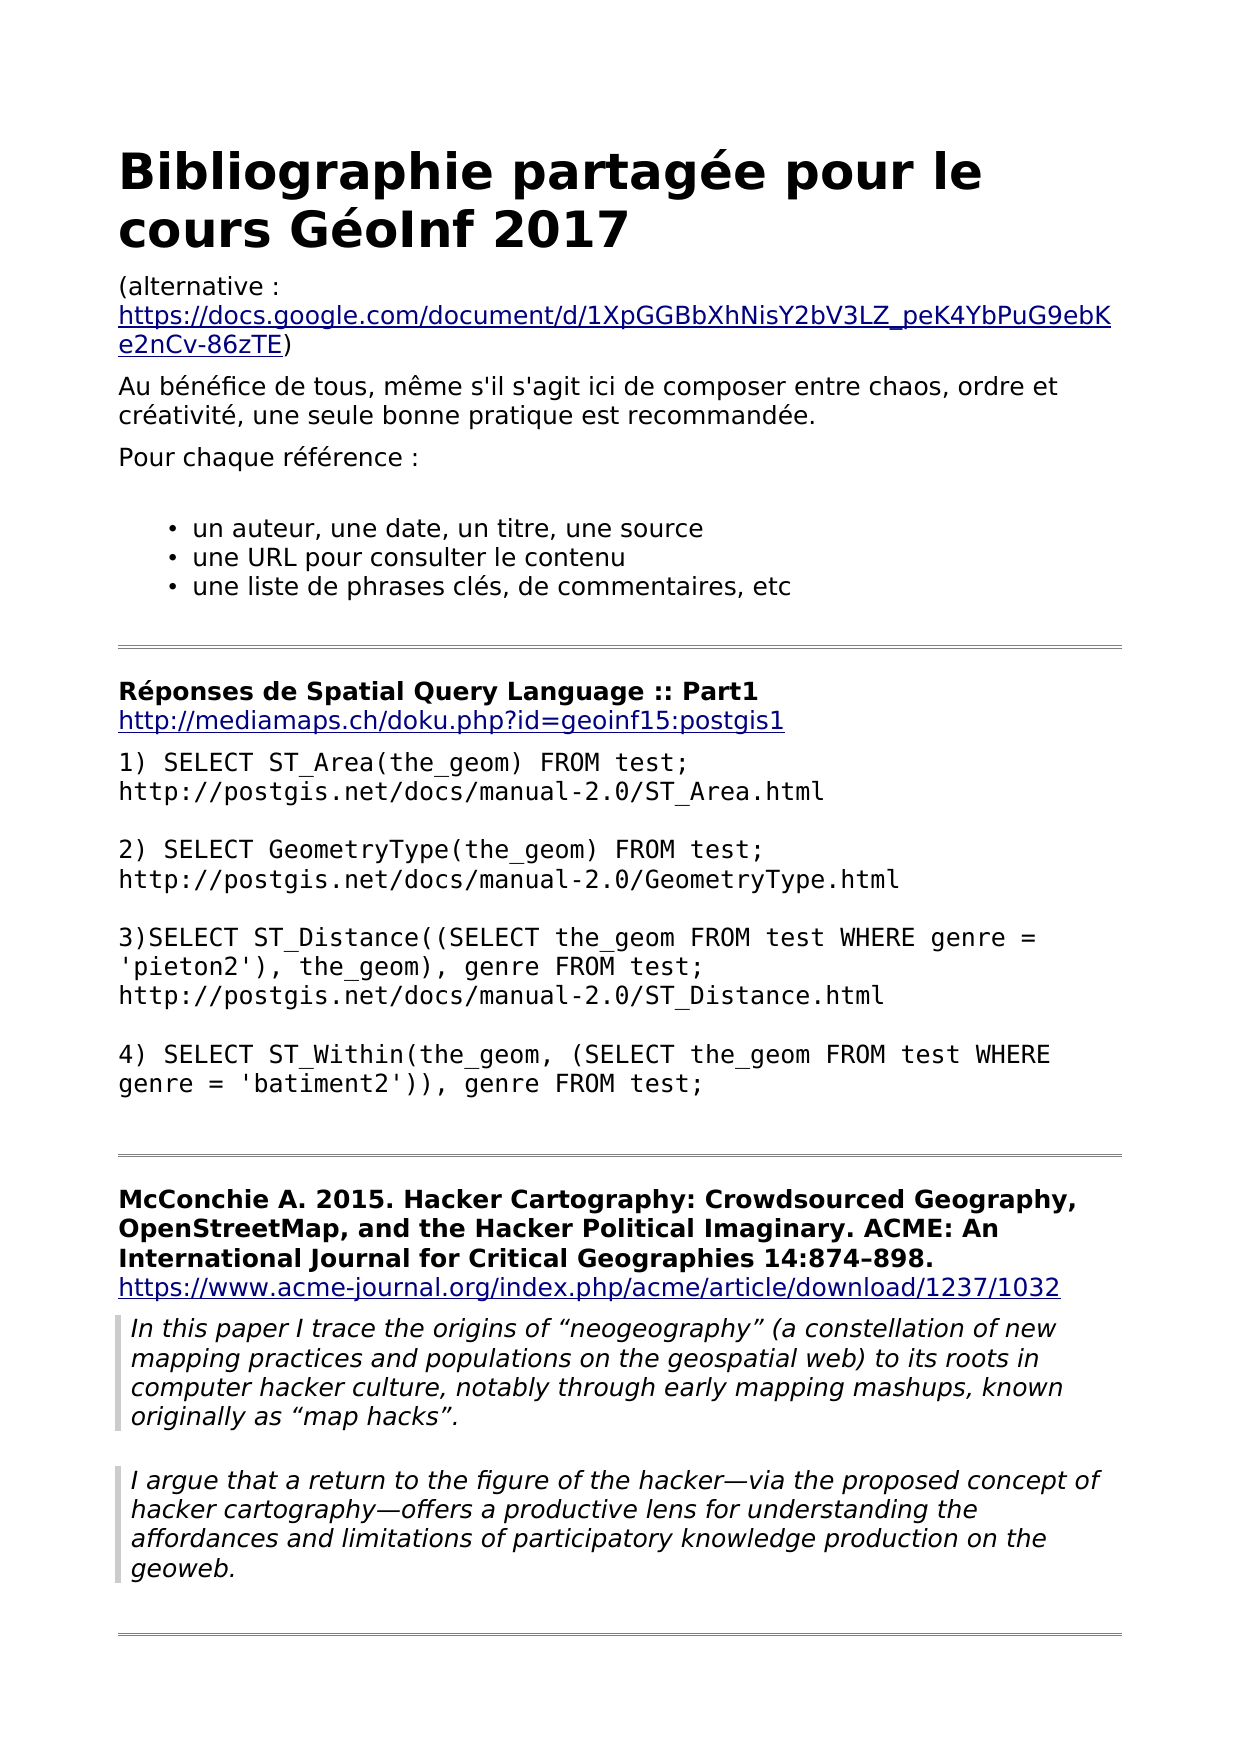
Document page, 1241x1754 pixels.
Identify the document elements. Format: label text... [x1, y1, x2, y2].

list une URL pour consulter le contenu [177, 543, 1122, 572]
text (alternative : https://docs.google.com/document/d/1XpGGBbXhNisY2bV3LZ_peK4YbPuG9ebKe2nCv-86zTE) [118, 272, 1122, 359]
text Pour chaque référence : [118, 443, 1122, 472]
subtitle Bibliographie partagée pour le cours GéoInf 2017 [118, 143, 1122, 259]
text McConchie A. 2015. Hacker Cartography: Crowdsourced Geography, OpenStreetMap, and the Hacker Political Imaginary. ACME: An International Journal for Critical Geographies 14:874–898. https://www.acme-journal.org/index.php/acme/article/download/1237/1032 [118, 1186, 1122, 1302]
text Au bénéfice de tous, même s'il s'agit ici de composer entre chaos, ordre et créativité, une seule bonne pratique est recommandée. [118, 372, 1122, 430]
list un auteur, une date, un titre, une source [177, 514, 1122, 543]
text 1) SELECT ST_Area(the_geom) FROM test; http://postgis.net/docs/manual-2.0/ST_Area.html 2) SELECT GeometryType(the_geom) FROM test; http://postgis.net/docs/manual-2.0/GeometryType.html 3)SELECT ST_Distance((SELECT the_geom FROM test WHERE genre = 'pieton2'), the_geom), genre FROM test; http://postgis.net/docs/manual-2.0/ST_Distance.html 4) SELECT ST_Within(the_geom, (SELECT the_geom FROM test WHERE genre = 'batiment2')), genre FROM test; [118, 748, 1122, 1127]
table_header I argue that a return to the figure of the hacker—via the proposed concept of hacker cartography—offers a productive lens for understanding the affordances and limitations of participatory knowledge production on the geoweb. [121, 1466, 1122, 1583]
list une liste de phrases clés, de commentaires, etc [177, 572, 1122, 602]
table_header In this paper I trace the origins of “neogeography” (a constellation of new mapping practices and populations on the geospatial web) to its roots in computer hacker culture, notably through early mapping mashups, known originally as “map hacks”. [121, 1315, 1122, 1431]
text Réponses de Spatial Query Language :: Part1 http://mediamaps.ch/doku.php?id=geoinf15:postgis1 [118, 677, 1122, 736]
